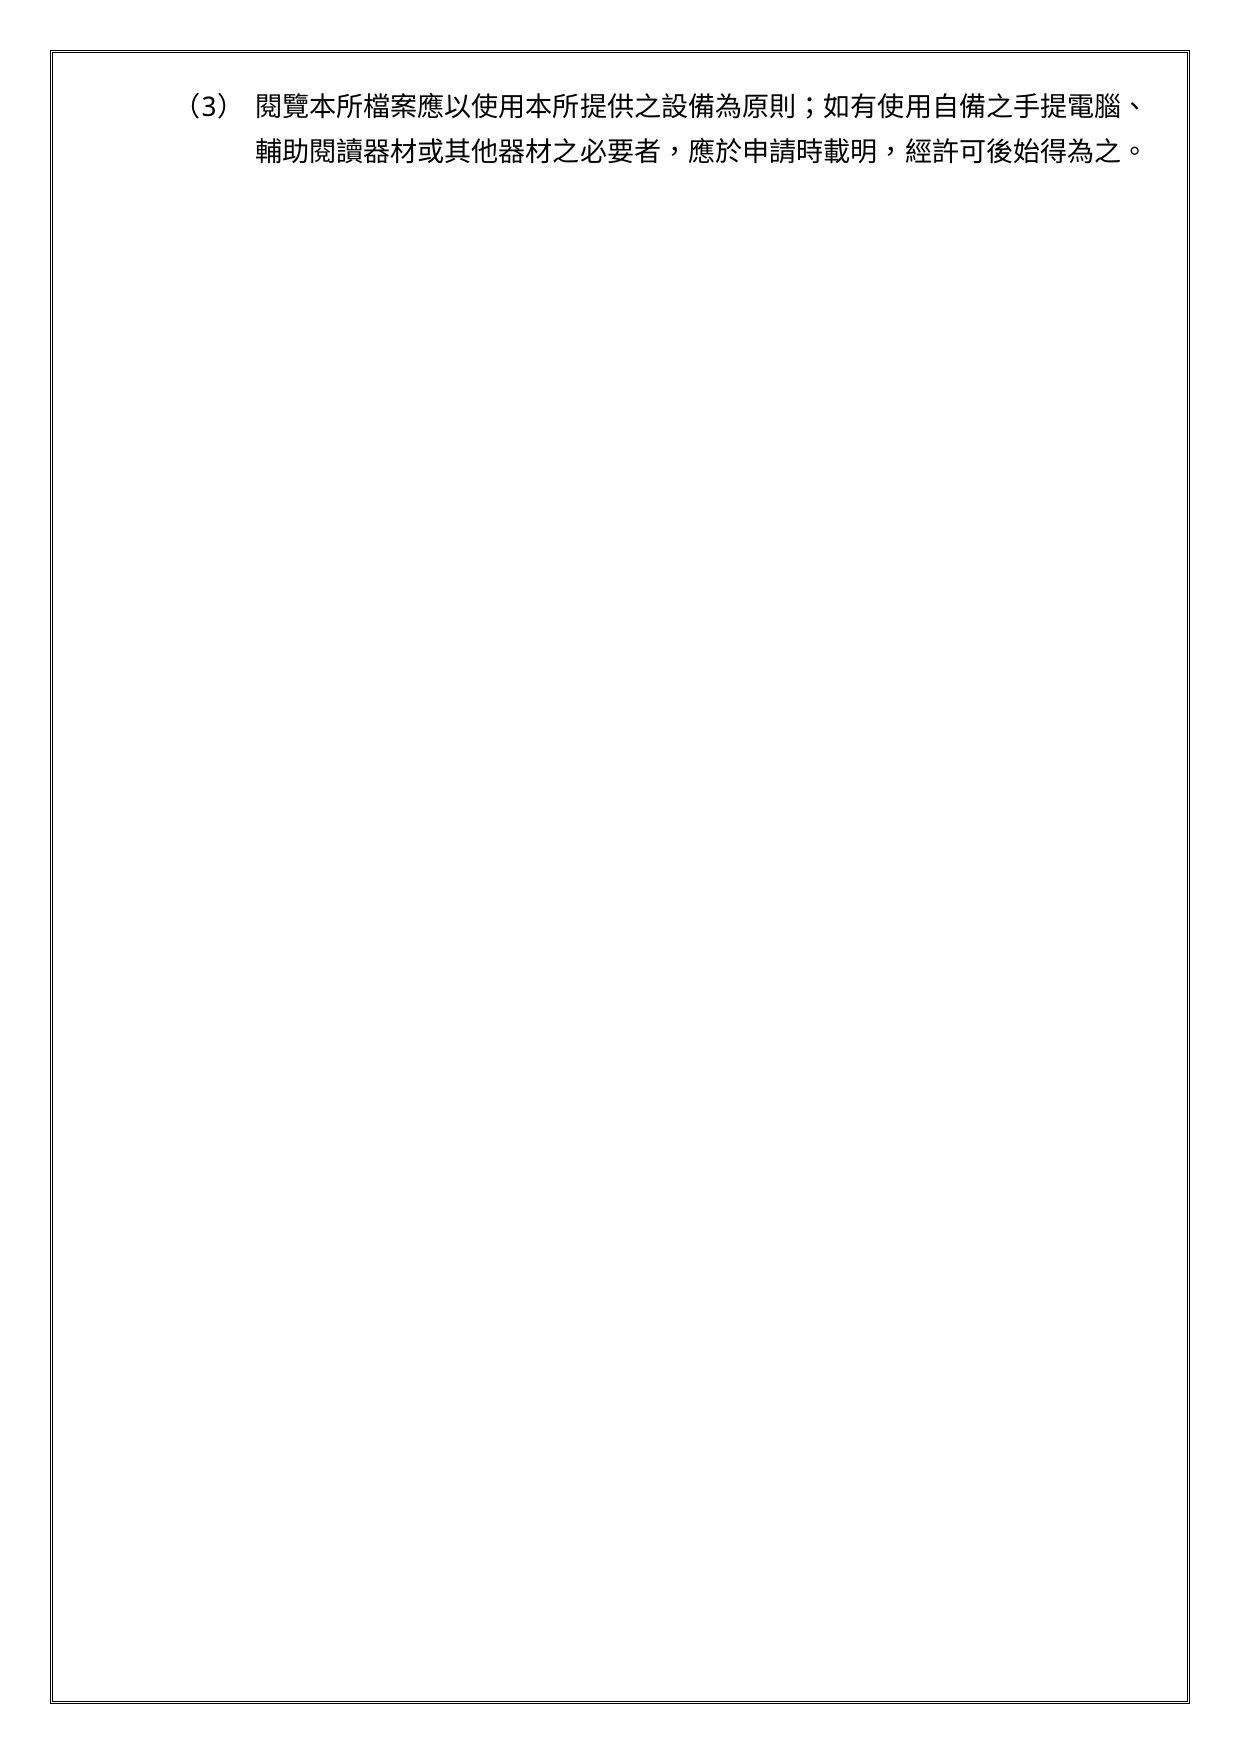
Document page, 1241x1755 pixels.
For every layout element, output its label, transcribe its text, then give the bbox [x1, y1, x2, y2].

list 閱覽本所檔案應以使用本所提供之設備為原則；如有使用自備之手提電腦、 [173, 85, 1187, 124]
text 輔助閱讀器材或其他器材之必要者，應於申請時載明，經許可後始得為之。 [255, 130, 1187, 170]
